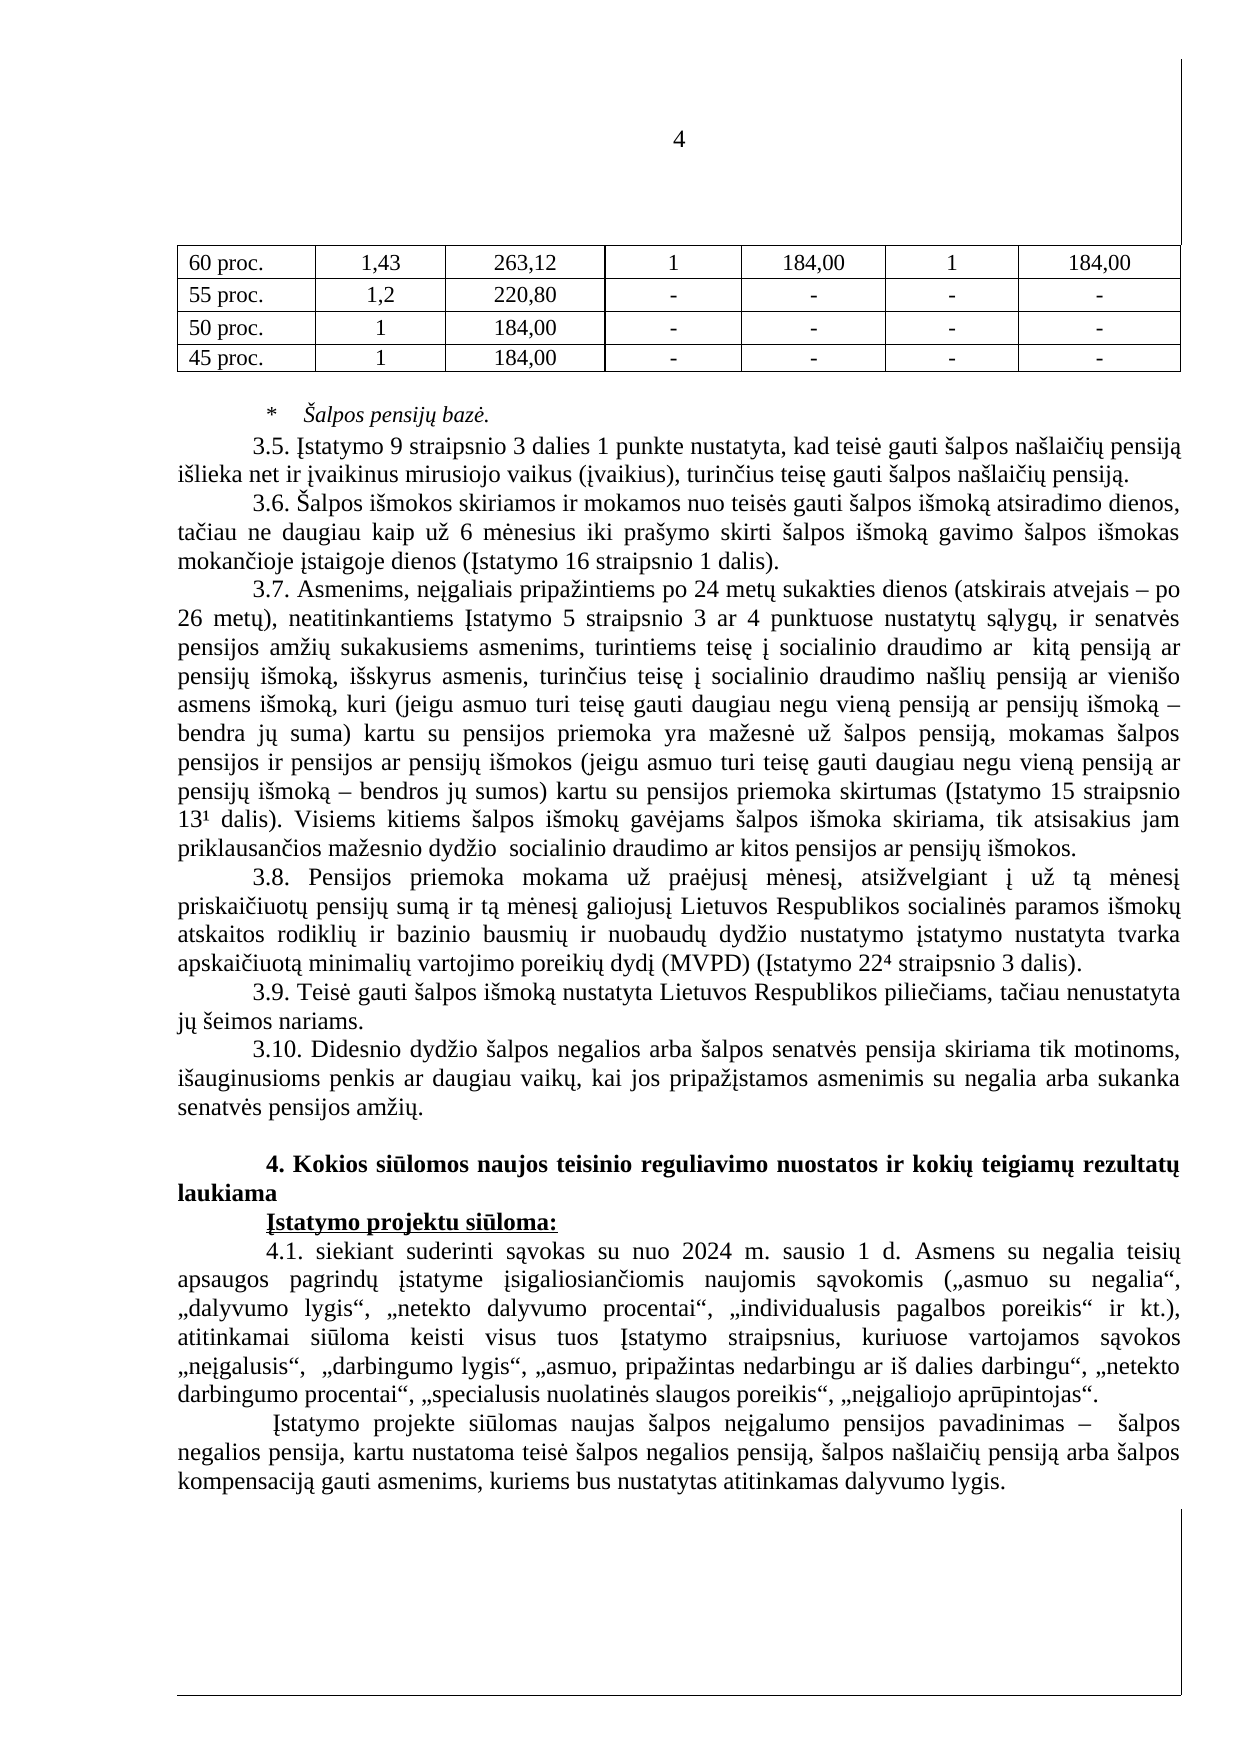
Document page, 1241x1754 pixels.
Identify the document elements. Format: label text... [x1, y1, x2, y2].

table_cell - [886, 279, 1018, 311]
table_cell - [886, 345, 1018, 371]
table_cell 1 [886, 246, 1018, 278]
text 3.7. Asmenims, neįgaliais pripažintiems po 24 metų sukakties dienos (atskirais atvejais – po 26 metų), neatitinkantiems Įstatymo 5 straipsnio 3 ar 4 punktuose nustatytų sąlygų, ir senatvės pensijos amžių sukakusiems asmenims, turintiems teisę į socialinio draudimo ar kitą pensiją ar pensijų išmoką, išskyrus asmenis, turinčius teisę į socialinio draudimo našlių pensiją ar vienišo asmens išmoką, kuri (jeigu asmuo turi teisę gauti daugiau negu vieną pensiją ar pensijų išmoką – bendra jų suma) kartu su pensijos priemoka yra mažesnė už šalpos pensiją, mokamas šalpos pensijos ir pensijos ar pensijų išmokos (jeigu asmuo turi teisę gauti daugiau negu vieną pensiją ar pensijų išmoką – bendros jų sumos) kartu su pensijos priemoka skirtumas (Įstatymo 15 straipsnio 13¹ dalis). Visiems kitiems šalpos išmokų gavėjams šalpos išmoka skiriama, tik atsisakius jam priklausančios mažesnio dydžio socialinio draudimo ar kitos pensijos ar pensijų išmokos. [177, 574, 1181, 862]
text Įstatymo projekte siūlomas naujas šalpos neįgalumo pensijos pavadinimas – šalpos negalios pensija, kartu nustatoma teisė šalpos negalios pensiją, šalpos našlaičių pensiją arba šalpos kompensaciją gauti asmenims, kuriems bus nustatytas atitinkamas dalyvumo lygis. [177, 1408, 1181, 1494]
table_cell 1 [606, 246, 741, 278]
text 4.1. siekiant suderinti sąvokas su nuo 2024 m. sausio 1 d. Asmens su negalia teisių apsaugos pagrindų įstatyme įsigaliosiančiomis naujomis sąvokomis („asmuo su negalia“, „dalyvumo lygis“, „netekto dalyvumo procentai“, „individualusis pagalbos poreikis“ ir kt.), atitinkamai siūloma keisti visus tuos Įstatymo straipsnius, kuriuose vartojamos sąvokos „neįgalusis“, „darbingumo lygis“, „asmuo, pripažintas nedarbingu ar iš dalies darbingu“, „netekto darbingumo procentai“, „specialusis nuolatinės slaugos poreikis“, „neįgaliojo aprūpintojas“. [177, 1236, 1181, 1408]
table_cell - [742, 312, 885, 343]
table_cell 55 proc. [178, 279, 315, 311]
table_cell - [606, 312, 741, 343]
text 3.8. Pensijos priemoka mokama už praėjusį mėnesį, atsižvelgiant į už tą mėnesį priskaičiuotų pensijų sumą ir tą mėnesį galiojusį Lietuvos Respublikos socialinės paramos išmokų atskaitos rodiklių ir bazinio bausmių ir nuobaudų dydžio nustatymo įstatymo nustatyta tvarka apskaičiuotą minimalių vartojimo poreikių dydį (MVPD) (Įstatymo 22⁴ straipsnio 3 dalis). [177, 862, 1181, 977]
text 3.10. Didesnio dydžio šalpos negalios arba šalpos senatvės pensija skiriama tik motinoms, išauginusioms penkis ar daugiau vaikų, kai jos pripažįstamos asmenimis su negalia arba sukanka senatvės pensijos amžių. [177, 1034, 1181, 1121]
table_cell - [1019, 345, 1180, 371]
text Įstatymo projektu siūloma: [177, 1207, 1181, 1236]
table_cell - [742, 279, 885, 311]
table_cell - [742, 345, 885, 371]
table_cell - [606, 345, 741, 371]
table_cell 263,12 [446, 246, 604, 278]
table_cell - [886, 312, 1018, 343]
table_cell 1,2 [316, 279, 445, 311]
table_cell 184,00 [446, 312, 604, 343]
table_cell - [606, 279, 741, 311]
table_cell 184,00 [1019, 246, 1180, 278]
text 3.6. Šalpos išmokos skiriamos ir mokamos nuo teisės gauti šalpos išmoką atsiradimo dienos, tačiau ne daugiau kaip už 6 mėnesius iki prašymo skirti šalpos išmoką gavimo šalpos išmokas mokančioje įstaigoje dienos (Įstatymo 16 straipsnio 1 dalis). [177, 488, 1181, 574]
text 4. Kokios siūlomos naujos teisinio reguliavimo nuostatos ir kokių teigiamų rezultatų laukiama [177, 1149, 1181, 1207]
text * Šalpos pensijų bazė. [266, 401, 1181, 427]
table_cell 50 proc. [178, 312, 315, 343]
table_cell 60 proc. [178, 246, 315, 278]
table_cell 184,00 [446, 345, 604, 371]
table_cell 1 [316, 345, 445, 371]
table_cell 1 [316, 312, 445, 343]
table_cell 184,00 [742, 246, 885, 278]
text 3.5. Įstatymo 9 straipsnio 3 dalies 1 punkte nustatyta, kad teisė gauti šalpos našlaičių pensiją išlieka net ir įvaikinus mirusiojo vaikus (įvaikius), turinčius teisę gauti šalpos našlaičių pensiją. [177, 431, 1181, 488]
table_cell - [1019, 279, 1180, 311]
table_cell 220,80 [446, 279, 604, 311]
table_cell - [1019, 312, 1180, 343]
table_cell 45 proc. [178, 345, 315, 371]
text 3.9. Teisė gauti šalpos išmoką nustatyta Lietuvos Respublikos piliečiams, tačiau nenustatyta jų šeimos nariams. [177, 977, 1181, 1034]
table_cell 1,43 [316, 246, 445, 278]
